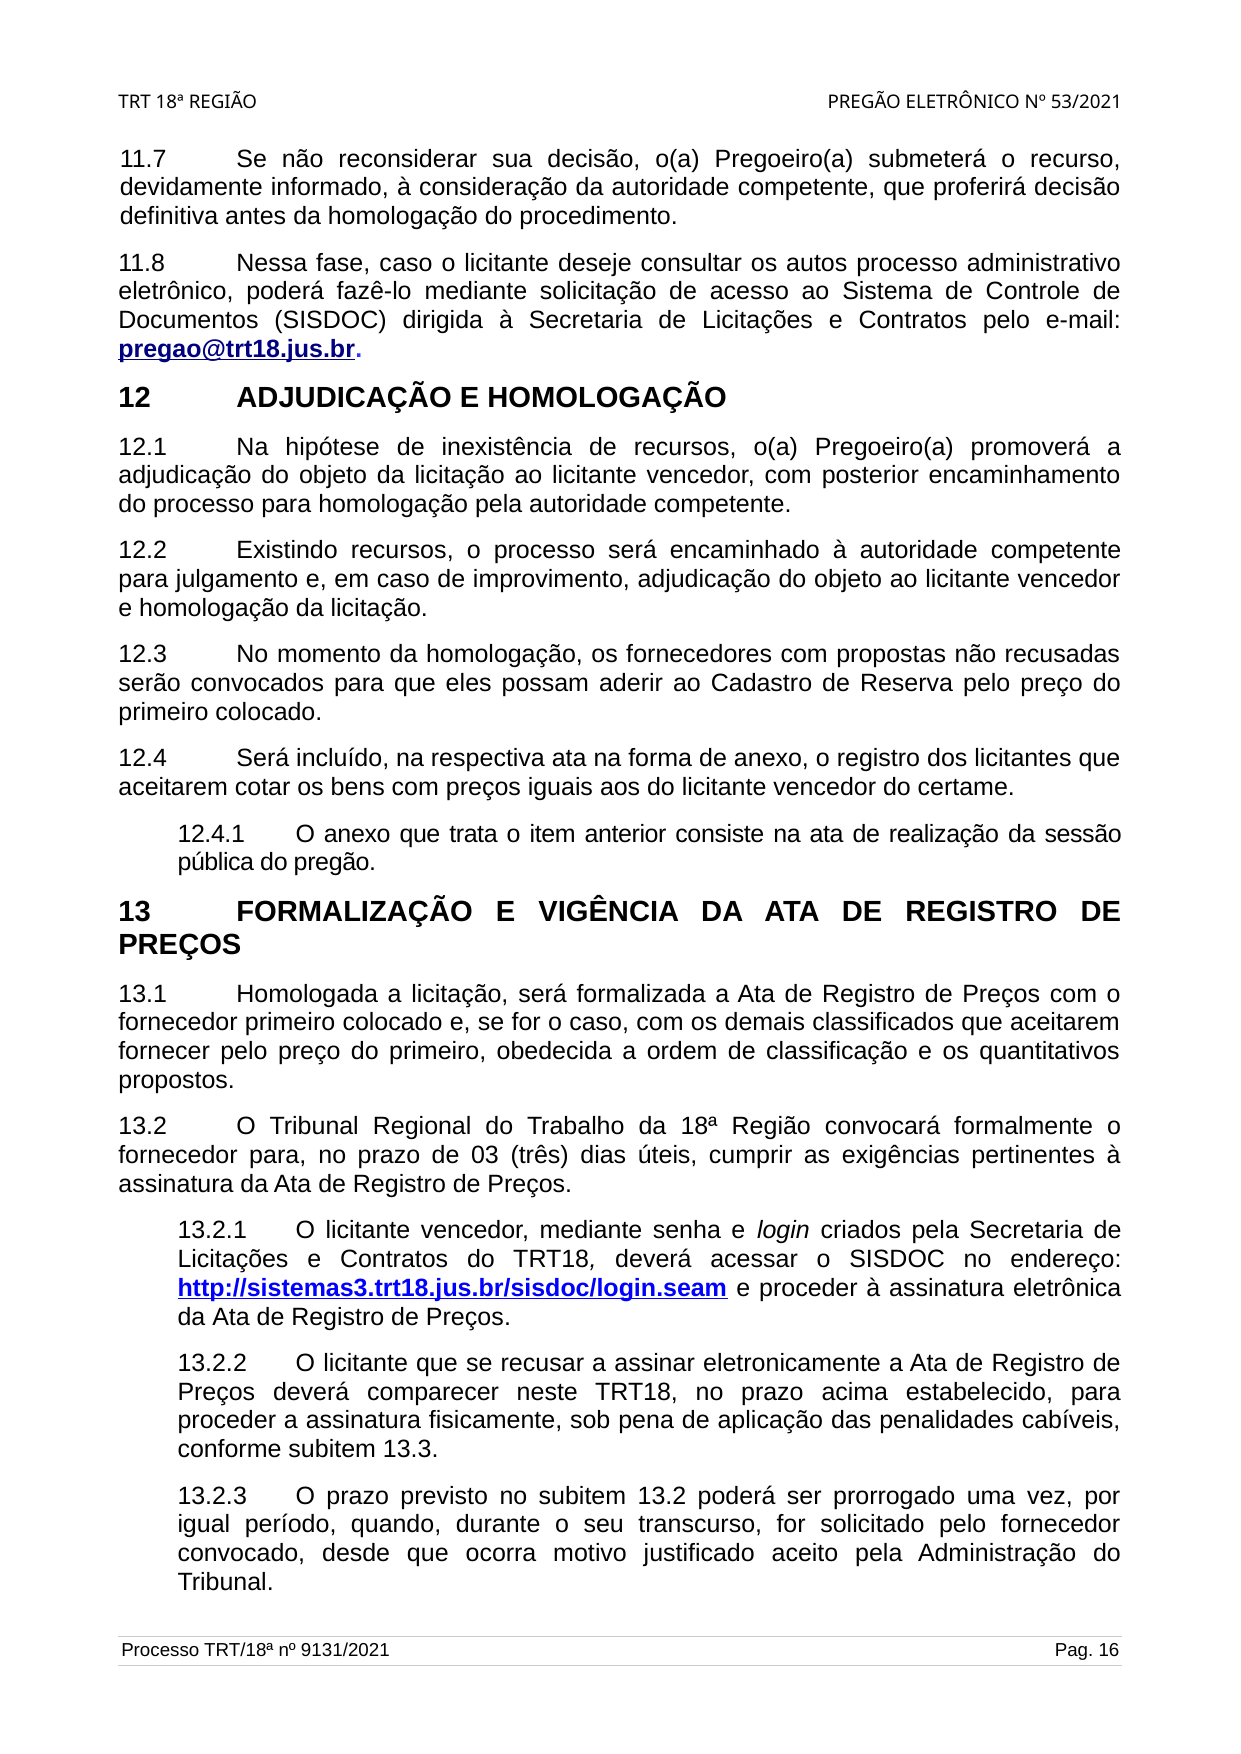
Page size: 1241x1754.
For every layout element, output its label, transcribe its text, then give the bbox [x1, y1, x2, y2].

text 13.1 Homologada a licitação, será formalizada a Ata de Registro de Preços com o fornecedor primeiro colocado e, se for o caso, com os demais classificados que aceitarem fornecer pelo preço do primeiro, obedecida a ordem de classificação e os quantitativos propostos. [118, 978, 1122, 1093]
list 13.2.3 O prazo previsto no subitem 13.2 poderá ser prorrogado uma vez, por igual período, quando, durante o seu transcurso, for solicitado pelo fornecedor convocado, desde que ocorra motivo justificado aceito pela Administração do Tribunal. [177, 1481, 1122, 1596]
text 11.7 Se não reconsiderar sua decisão, o(a) Pregoeiro(a) submeterá o recurso, devidamente informado, à consideração da autoridade competente, que proferirá decisão definitiva antes da homologação do procedimento. [119, 143, 1122, 230]
list 13 FORMALIZAÇÃO E VIGÊNCIA DA ATA DE REGISTRO DE PREÇOS [118, 894, 1122, 961]
text 12.1 Na hipótese de inexistência de recursos, o(a) Pregoeiro(a) promoverá a adjudicação do objeto da licitação ao licitante vencedor, com posterior encaminhamento do processo para homologação pela autoridade competente. [118, 431, 1122, 518]
list 13.2.2 O licitante que se recusar a assinar eletronicamente a Ata de Registro de Preços deverá comparecer neste TRT18, no prazo acima estabelecido, para proceder a assinatura fisicamente, sob pena de aplicação das penalidades cabíveis, conforme subitem 13.3. [177, 1348, 1122, 1463]
text 13.2.1 O licitante vencedor, mediante senha e login criados pela Secretaria de Licitações e Contratos do TRT18, deverá acessar o SISDOC no endereço: http://sistemas3.trt18.jus.br/sisdoc/login.seam e proceder à assinatura eletrônica da Ata de Registro de Preços. [177, 1215, 1122, 1330]
text 12.2 Existindo recursos, o processo será encaminhado à autoridade competente para julgamento e, em caso de improvimento, adjudicação do objeto ao licitante vencedor e homologação da licitação. [118, 535, 1122, 622]
text 12.4 Será incluído, na respectiva ata na forma de anexo, o registro dos licitantes que aceitarem cotar os bens com preços iguais aos do licitante vencedor do certame. [118, 743, 1122, 801]
text 13.2 O Tribunal Regional do Trabalho da 18ª Região convocará formalmente o fornecedor para, no prazo de 03 (três) dias úteis, cumprir as exigências pertinentes à assinatura da Ata de Registro de Preços. [118, 1111, 1122, 1197]
text 12.3 No momento da homologação, os fornecedores com propostas não recusadas serão convocados para que eles possam aderir ao Cadastro de Reserva pelo preço do primeiro colocado. [118, 639, 1122, 726]
text 12.4.1 O anexo que trata o item anterior consiste na ata de realização da sessão pública do pregão. [177, 818, 1122, 876]
text 11.8 Nessa fase, caso o licitante deseje consultar os autos processo administrativo eletrônico, poderá fazê-lo mediante solicitação de acesso ao Sistema de Controle de Documentos (SISDOC) dirigida à Secretaria de Licitações e Contratos pelo e-mail: pregao@trt18.jus.br. [118, 247, 1122, 362]
text 12 ADJUDICAÇÃO E HOMOLOGAÇÃO [118, 380, 1122, 414]
